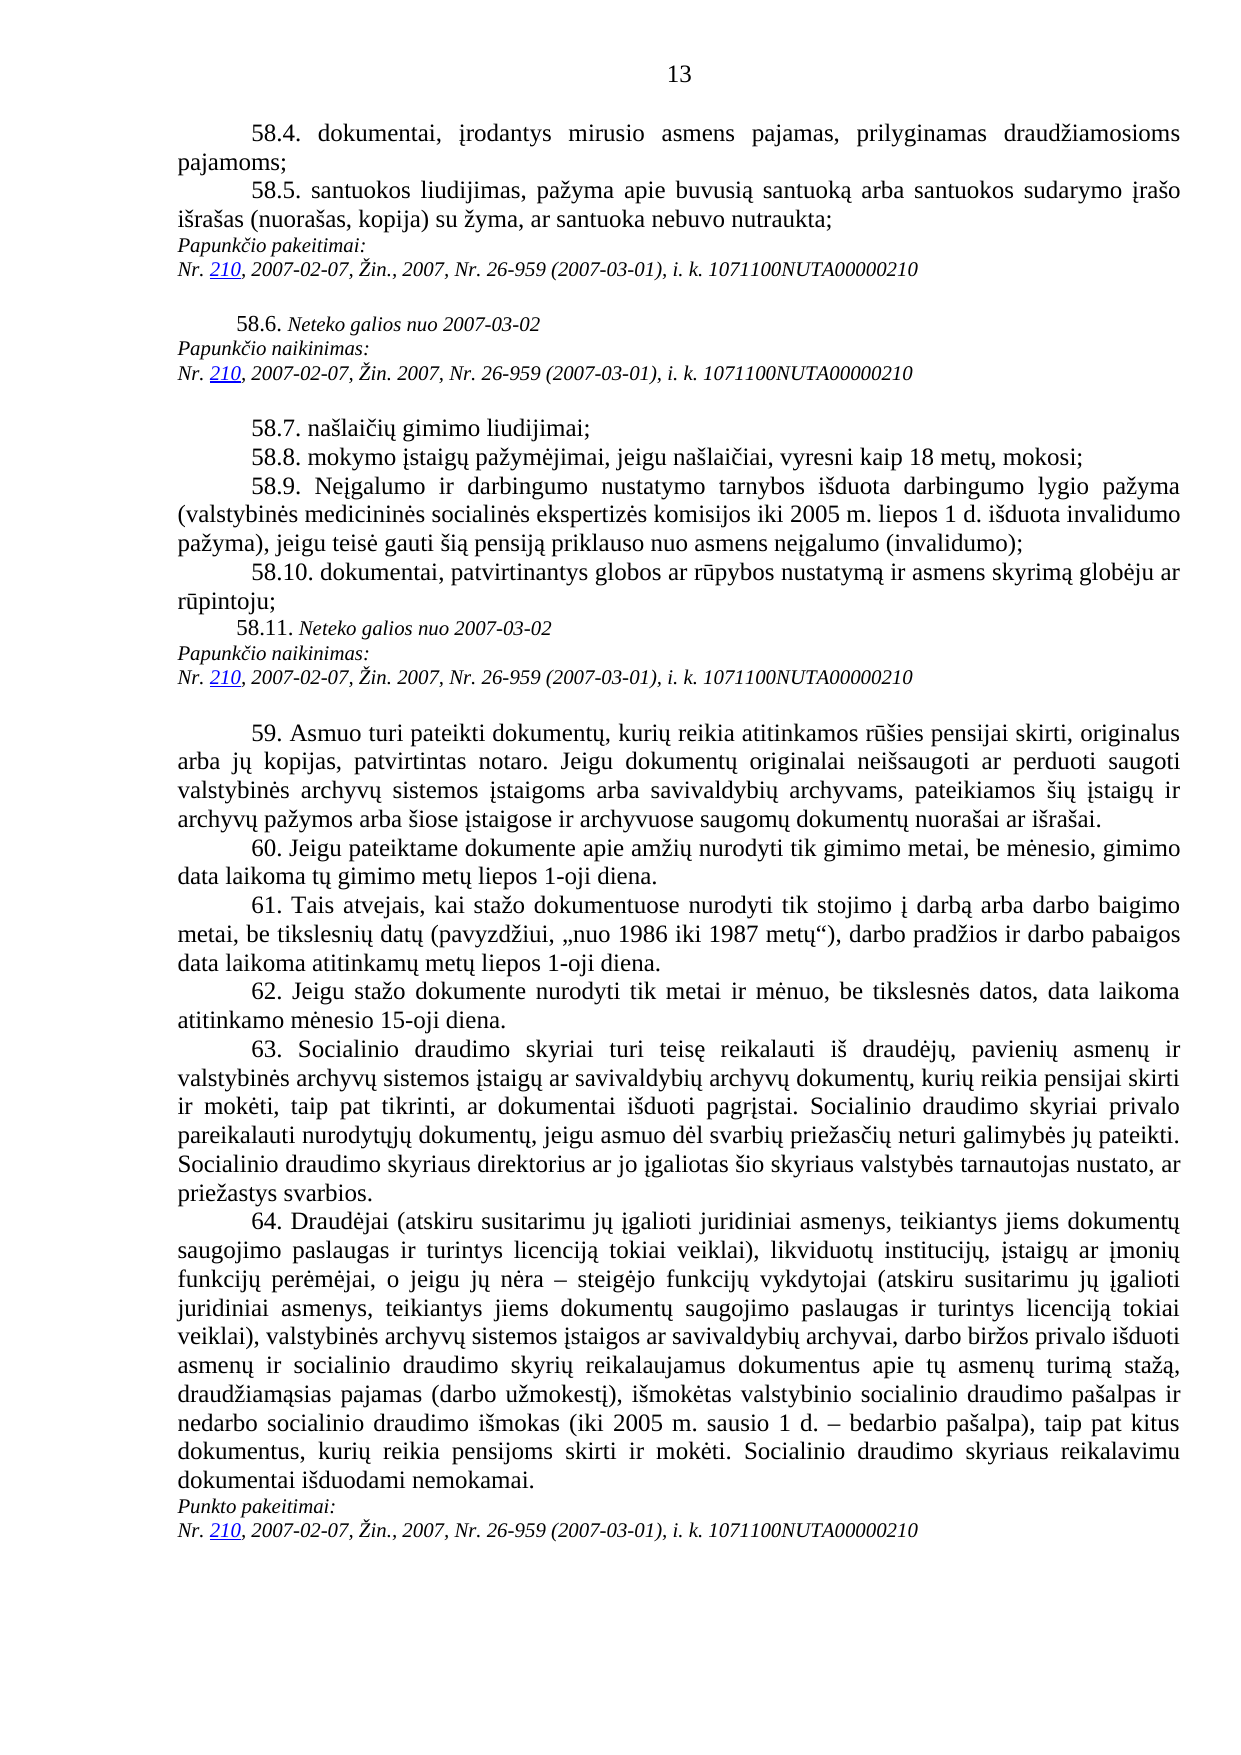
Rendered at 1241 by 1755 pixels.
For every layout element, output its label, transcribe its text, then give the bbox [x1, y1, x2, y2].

text Nr. 210, 2007-02-07, Žin., 2007, Nr. 26-959 (2007-03-01), i. k. 1071100NUTA00000210 [177, 1518, 1181, 1542]
text 58.10. dokumentai, patvirtinantys globos ar rūpybos nustatymą ir asmens skyrimą globėju ar rūpintoju; [177, 557, 1181, 614]
text Nr. 210, 2007-02-07, Žin., 2007, Nr. 26-959 (2007-03-01), i. k. 1071100NUTA00000210 [177, 257, 1181, 281]
text Papunkčio naikinimas: [177, 641, 1181, 665]
text 58.8. mokymo įstaigų pažymėjimai, jeigu našlaičiai, vyresni kaip 18 metų, mokosi; [177, 442, 1181, 471]
text Papunkčio naikinimas: [177, 336, 1181, 360]
text Nr. 210, 2007-02-07, Žin. 2007, Nr. 26-959 (2007-03-01), i. k. 1071100NUTA00000210 [177, 665, 1181, 689]
text 58.9. Neįgalumo ir darbingumo nustatymo tarnybos išduota darbingumo lygio pažyma (valstybinės medicininės socialinės ekspertizės komisijos iki 2005 m. liepos 1 d. išduota invalidumo pažyma), jeigu teisė gauti šią pensiją priklauso nuo asmens neįgalumo (invalidumo); [177, 471, 1181, 557]
text 61. Tais atvejais, kai stažo dokumentuose nurodyti tik stojimo į darbą arba darbo baigimo metai, be tikslesnių datų (pavyzdžiui, „nuo 1986 iki 1987 metų“), darbo pradžios ir darbo pabaigos data laikoma atitinkamų metų liepos 1-oji diena. [177, 890, 1181, 976]
text 58.11. Neteko galios nuo 2007-03-02 [177, 614, 1181, 641]
text 58.7. našlaičių gimimo liudijimai; [177, 413, 1181, 442]
text 62. Jeigu stažo dokumente nurodyti tik metai ir mėnuo, be tikslesnės datos, data laikoma atitinkamo mėnesio 15-oji diena. [177, 976, 1181, 1034]
text 58.6. Neteko galios nuo 2007-03-02 [177, 310, 1181, 336]
text 60. Jeigu pateiktame dokumente apie amžių nurodyti tik gimimo metai, be mėnesio, gimimo data laikoma tų gimimo metų liepos 1-oji diena. [177, 833, 1181, 890]
text Papunkčio pakeitimai: [177, 233, 1181, 257]
text 59. Asmuo turi pateikti dokumentų, kurių reikia atitinkamos rūšies pensijai skirti, originalus arba jų kopijas, patvirtintas notaro. Jeigu dokumentų originalai neišsaugoti ar perduoti saugoti valstybinės archyvų sistemos įstaigoms arba savivaldybių archyvams, pateikiamos šių įstaigų ir archyvų pažymos arba šiose įstaigose ir archyvuose saugomų dokumentų nuorašai ar išrašai. [177, 718, 1181, 833]
text Punkto pakeitimai: [177, 1494, 1181, 1518]
text 64. Draudėjai (atskiru susitarimu jų įgalioti juridiniai asmenys, teikiantys jiems dokumentų saugojimo paslaugas ir turintys licenciją tokiai veiklai), likviduotų institucijų, įstaigų ar įmonių funkcijų perėmėjai, o jeigu jų nėra – steigėjo funkcijų vykdytojai (atskiru susitarimu jų įgalioti juridiniai asmenys, teikiantys jiems dokumentų saugojimo paslaugas ir turintys licenciją tokiai veiklai), valstybinės archyvų sistemos įstaigos ar savivaldybių archyvai, darbo biržos privalo išduoti asmenų ir socialinio draudimo skyrių reikalaujamus dokumentus apie tų asmenų turimą stažą, draudžiamąsias pajamas (darbo užmokestį), išmokėtas valstybinio socialinio draudimo pašalpas ir nedarbo socialinio draudimo išmokas (iki 2005 m. sausio 1 d. – bedarbio pašalpa), taip pat kitus dokumentus, kurių reikia pensijoms skirti ir mokėti. Socialinio draudimo skyriaus reikalavimu dokumentai išduodami nemokamai. [177, 1206, 1181, 1494]
text 58.4. dokumentai, įrodantys mirusio asmens pajamas, prilyginamas draudžiamosioms pajamoms; [177, 118, 1181, 176]
text Nr. 210, 2007-02-07, Žin. 2007, Nr. 26-959 (2007-03-01), i. k. 1071100NUTA00000210 [177, 360, 1181, 384]
text 63. Socialinio draudimo skyriai turi teisę reikalauti iš draudėjų, pavienių asmenų ir valstybinės archyvų sistemos įstaigų ar savivaldybių archyvų dokumentų, kurių reikia pensijai skirti ir mokėti, taip pat tikrinti, ar dokumentai išduoti pagrįstai. Socialinio draudimo skyriai privalo pareikalauti nurodytųjų dokumentų, jeigu asmuo dėl svarbių priežasčių neturi galimybės jų pateikti. Socialinio draudimo skyriaus direktorius ar jo įgaliotas šio skyriaus valstybės tarnautojas nustato, ar priežastys svarbios. [177, 1034, 1181, 1206]
text 58.5. santuokos liudijimas, pažyma apie buvusią santuoką arba santuokos sudarymo įrašo išrašas (nuorašas, kopija) su žyma, ar santuoka nebuvo nutraukta; [177, 176, 1181, 233]
